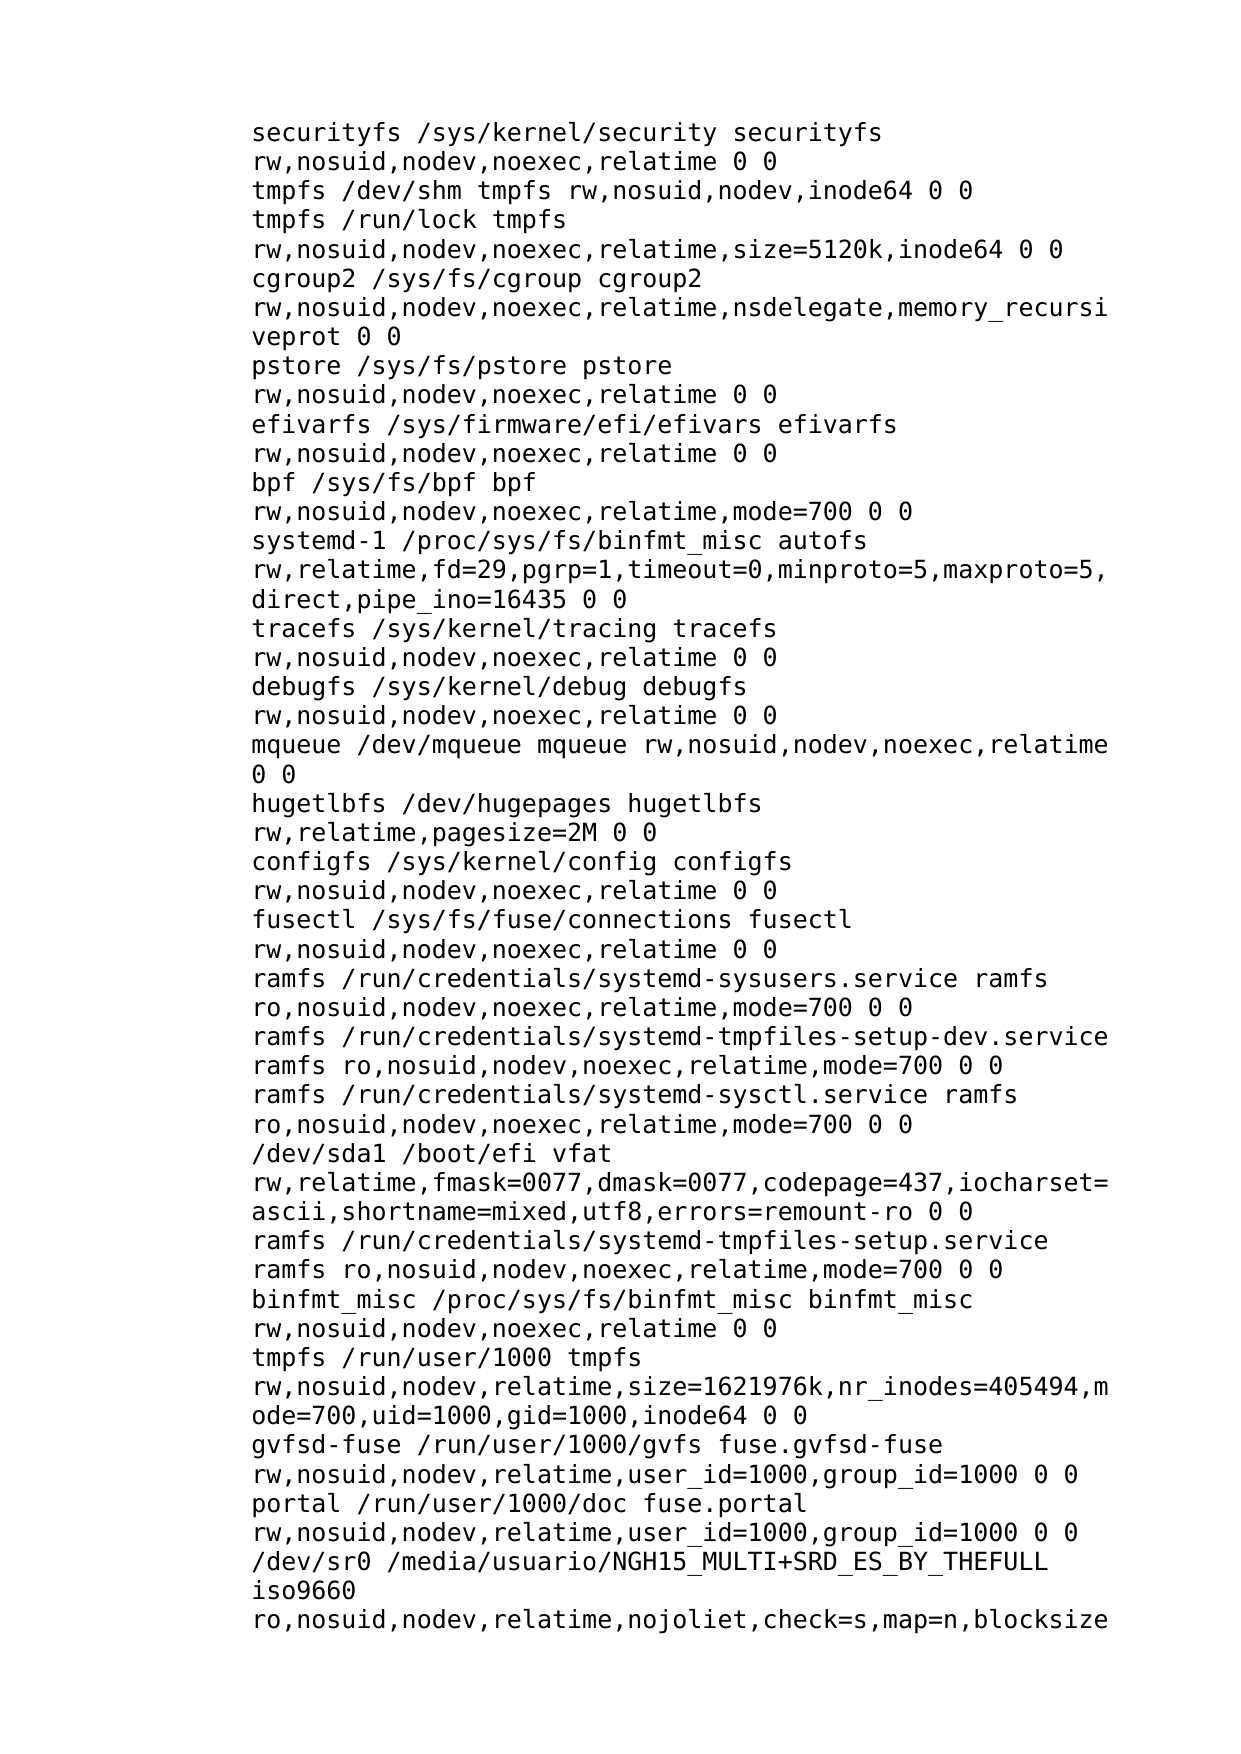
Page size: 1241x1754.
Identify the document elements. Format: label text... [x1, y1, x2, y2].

list securityfs /sys/kernel/security securityfs rw,nosuid,nodev,noexec,relatime 0 0 tmpfs /dev/shm tmpfs rw,nosuid,nodev,inode64 0 0 tmpfs /run/lock tmpfs rw,nosuid,nodev,noexec,relatime,size=5120k,inode64 0 0 cgroup2 /sys/fs/cgroup cgroup2 rw,nosuid,nodev,noexec,relatime,nsdelegate,memory_recursiveprot 0 0 pstore /sys/fs/pstore pstore rw,nosuid,nodev,noexec,relatime 0 0 efivarfs /sys/firmware/efi/efivars efivarfs rw,nosuid,nodev,noexec,relatime 0 0 bpf /sys/fs/bpf bpf rw,nosuid,nodev,noexec,relatime,mode=700 0 0 systemd-1 /proc/sys/fs/binfmt_misc autofs rw,relatime,fd=29,pgrp=1,timeout=0,minproto=5,maxproto=5,direct,pipe_ino=16435 0 0 tracefs /sys/kernel/tracing tracefs rw,nosuid,nodev,noexec,relatime 0 0 debugfs /sys/kernel/debug debugfs rw,nosuid,nodev,noexec,relatime 0 0 mqueue /dev/mqueue mqueue rw,nosuid,nodev,noexec,relatime 0 0 hugetlbfs /dev/hugepages hugetlbfs rw,relatime,pagesize=2M 0 0 configfs /sys/kernel/config configfs rw,nosuid,nodev,noexec,relatime 0 0 fusectl /sys/fs/fuse/connections fusectl rw,nosuid,nodev,noexec,relatime 0 0 ramfs /run/credentials/systemd-sysusers.service ramfs ro,nosuid,nodev,noexec,relatime,mode=700 0 0 ramfs /run/credentials/systemd-tmpfiles-setup-dev.service ramfs ro,nosuid,nodev,noexec,relatime,mode=700 0 0 ramfs /run/credentials/systemd-sysctl.service ramfs ro,nosuid,nodev,noexec,relatime,mode=700 0 0 /dev/sda1 /boot/efi vfat rw,relatime,fmask=0077,dmask=0077,codepage=437,iocharset=ascii,shortname=mixed,utf8,errors=remount-ro 0 0 ramfs /run/credentials/systemd-tmpfiles-setup.service ramfs ro,nosuid,nodev,noexec,relatime,mode=700 0 0 binfmt_misc /proc/sys/fs/binfmt_misc binfmt_misc rw,nosuid,nodev,noexec,relatime 0 0 tmpfs /run/user/1000 tmpfs rw,nosuid,nodev,relatime,size=1621976k,nr_inodes=405494,mode=700,uid=1000,gid=1000,inode64 0 0 gvfsd-fuse /run/user/1000/gvfs fuse.gvfsd-fuse rw,nosuid,nodev,relatime,user_id=1000,group_id=1000 0 0 portal /run/user/1000/doc fuse.portal rw,nosuid,nodev,relatime,user_id=1000,group_id=1000 0 0 /dev/sr0 /media/usuario/NGH15_MULTI+SRD_ES_BY_THEFULL iso9660 ro,nosuid,nodev,relatime,nojoliet,check=s,map=n,blocksize [236, 118, 1122, 1635]
